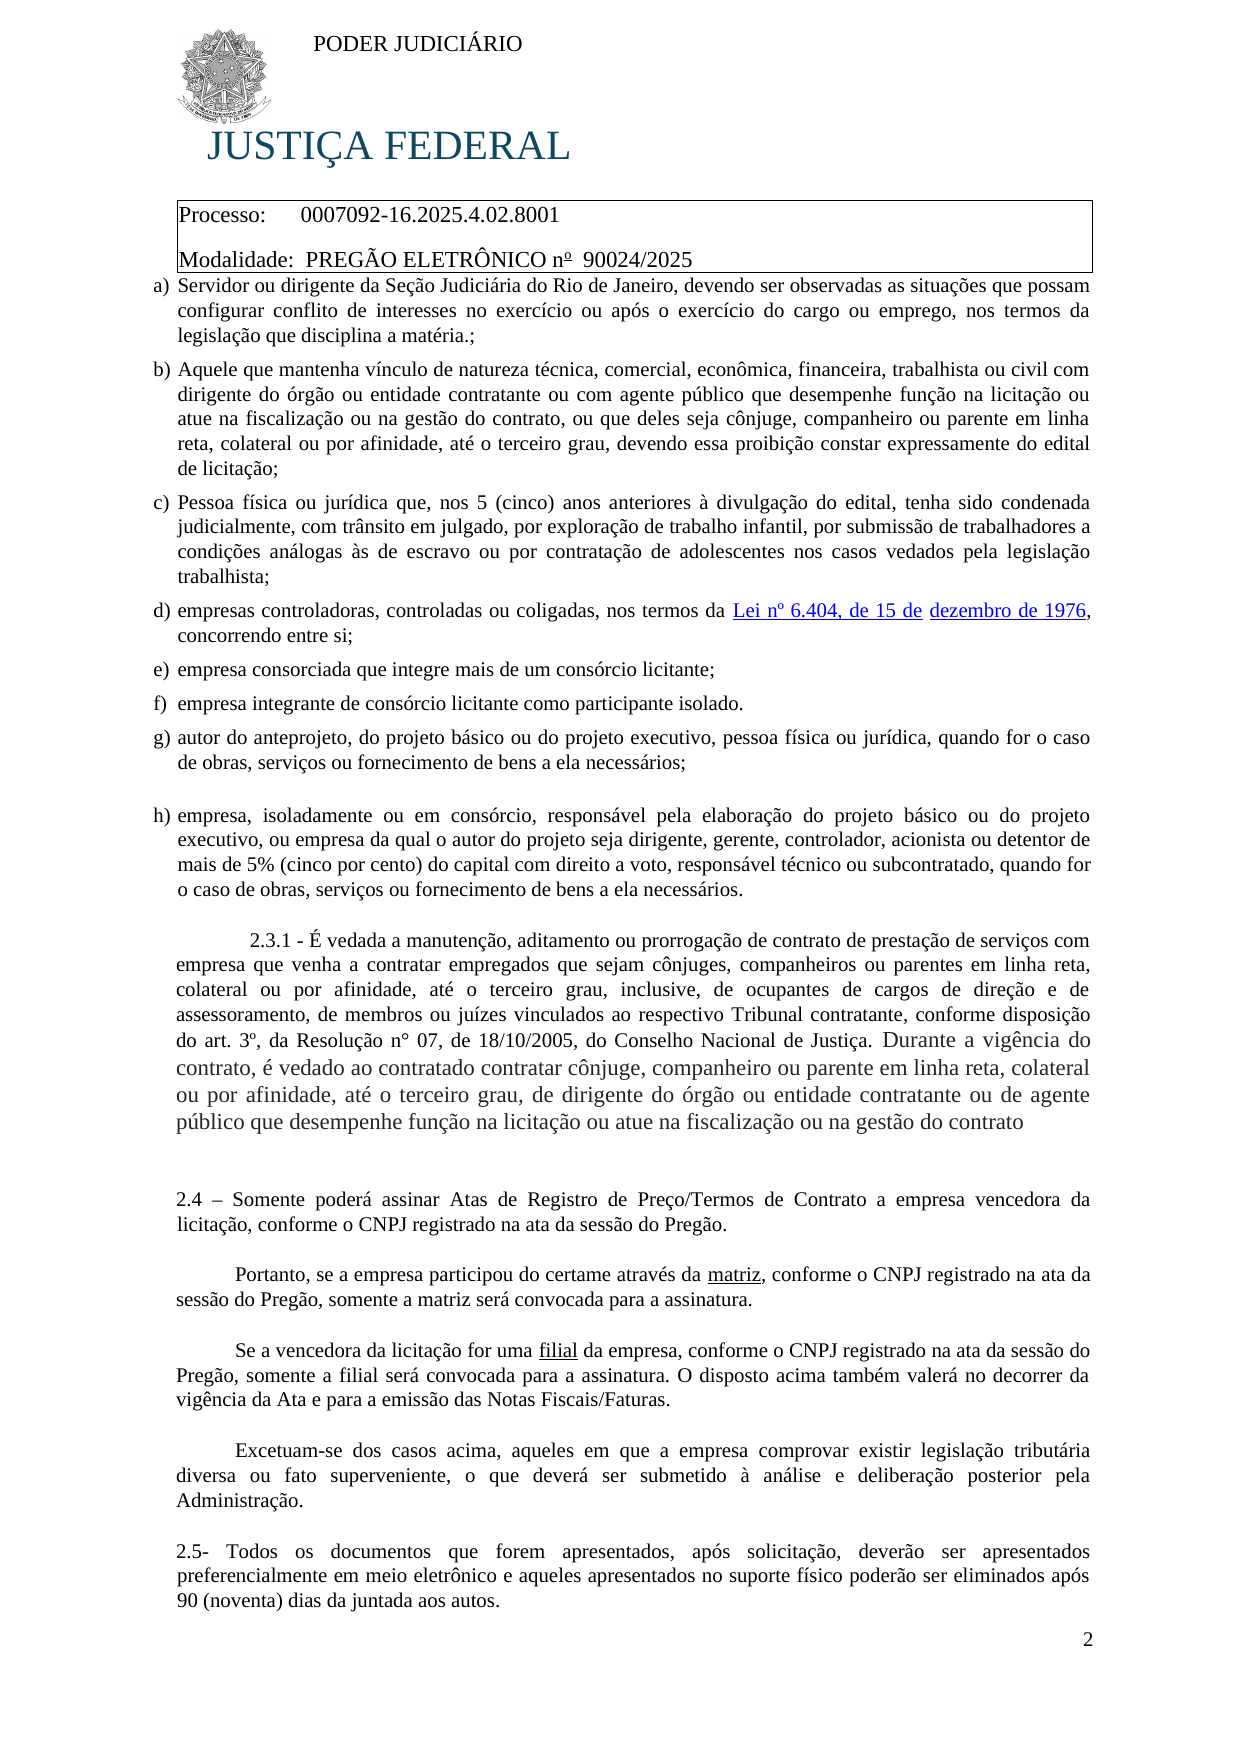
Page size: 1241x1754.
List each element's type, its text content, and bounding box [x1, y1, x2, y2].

list Pessoa física ou jurídica que, nos 5 (cinco) anos anteriores à divulgação do edital, tenha sido condenada judicialmente, com trânsito em julgado, por exploração de trabalho infantil, por submissão de trabalhadores a condições análogas às de escravo ou por contratação de adolescentes nos casos vedados pela legislação trabalhista; [153, 490, 1092, 588]
text Portanto, se a empresa participou do certame através da matriz, conforme o CNPJ registrado na ata da sessão do Pregão, somente a matriz será convocada para a assinatura. [176, 1262, 1092, 1311]
text 2.3.1 - É vedada a manutenção, aditamento ou prorrogação de contrato de prestação de serviços com empresa que venha a contratar empregados que sejam cônjuges, companheiros ou parentes em linha reta, colateral ou por afinidade, até o terceiro grau, inclusive, de ocupantes de cargos de direção e de assessoramento, de membros ou juízes vinculados ao respectivo Tribunal contratante, conforme disposição do art. 3º, da Resolução n° 07, de 18/10/2005, do Conselho Nacional de Justiça. Durante a vigência do contrato, é vedado ao contratado contratar cônjuge, companheiro ou parente em linha reta, colateral ou por afinidade, até o terceiro grau, de dirigente do órgão ou entidade contratante ou de agente público que desempenhe função na licitação ou atue na fiscalização ou na gestão do contrato [176, 928, 1092, 1134]
text Excetuam-se dos casos acima, aqueles em que a empresa comprovar existir legislação tributária diversa ou fato superveniente, o que deverá ser submetido à análise e deliberação posterior pela Administração. [176, 1438, 1092, 1512]
text Se a vencedora da licitação for uma filial da empresa, conforme o CNPJ registrado na ata da sessão do Pregão, somente a filial será convocada para a assinatura. O disposto acima também valerá no decorrer da vigência da Ata e para a emissão das Notas Fiscais/Faturas. [176, 1338, 1092, 1411]
list autor do anteprojeto, do projeto básico ou do projeto executivo, pessoa física ou jurídica, quando for o caso de obras, serviços ou fornecimento de bens a ela necessários; [153, 725, 1092, 774]
list empresas controladoras, controladas ou coligadas, nos termos da Lei nº 6.404, de 15 de dezembro de 1976, concorrendo entre si; [153, 598, 1092, 647]
list Servidor ou dirigente da Seção Judiciária do Rio de Janeiro, devendo ser observadas as situações que possam configurar conflito de interesses no exercício ou após o exercício do cargo ou emprego, nos termos da legislação que disciplina a matéria.; [153, 273, 1092, 347]
list empresa consorciada que integre mais de um consórcio licitante; [153, 657, 1092, 681]
list empresa integrante de consórcio licitante como participante isolado. [153, 691, 1092, 715]
list Aquele que mantenha vínculo de natureza técnica, comercial, econômica, financeira, trabalhista ou civil com dirigente do órgão ou entidade contratante ou com agente público que desempenhe função na licitação ou atue na fiscalização ou na gestão do contrato, ou que deles seja cônjuge, companheiro ou parente em linha reta, colateral ou por afinidade, até o terceiro grau, devendo essa proibição constar expressamente do edital de licitação; [153, 357, 1092, 480]
list empresa, isoladamente ou em consórcio, responsável pela elaboração do projeto básico ou do projeto executivo, ou empresa da qual o autor do projeto seja dirigente, gerente, controlador, acionista ou detentor de mais de 5% (cinco por cento) do capital com direito a voto, responsável técnico ou subcontratado, quando for o caso de obras, serviços ou fornecimento de bens a ela necessários. [153, 803, 1092, 901]
text 2.4 – Somente poderá assinar Atas de Registro de Preço/Termos de Contrato a empresa vencedora da licitação, conforme o CNPJ registrado na ata da sessão do Pregão. [176, 1187, 1092, 1236]
text 2.5- Todos os documentos que forem apresentados, após solicitação, deverão ser apresentados preferencialmente em meio eletrônico e aqueles apresentados no suporte físico poderão ser eliminados após 90 (noventa) dias da juntada aos autos. [176, 1539, 1092, 1612]
